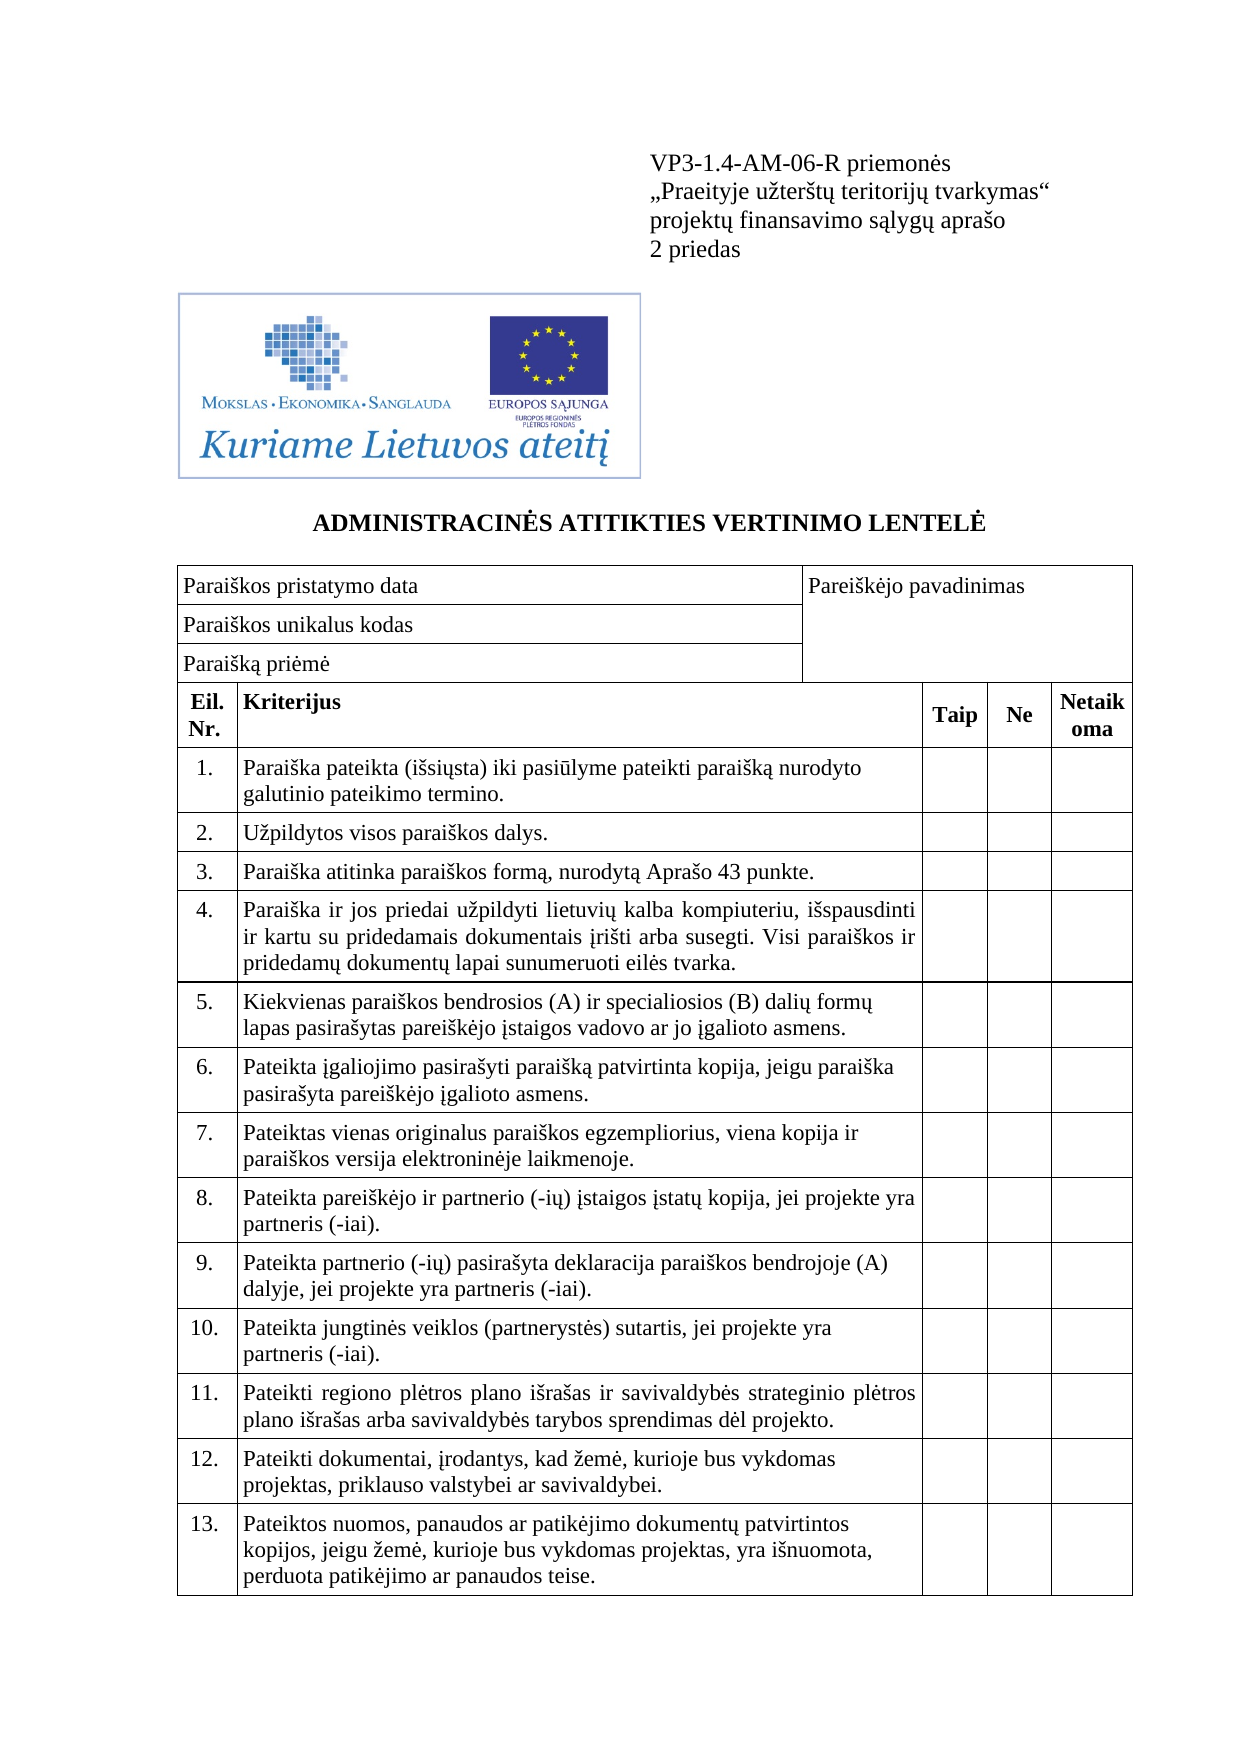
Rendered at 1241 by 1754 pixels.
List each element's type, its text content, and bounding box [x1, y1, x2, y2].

table_cell [923, 1309, 987, 1373]
table_cell [1052, 1178, 1132, 1242]
table_cell [923, 983, 987, 1047]
table_cell [923, 852, 987, 890]
text „Praeityje užterštų teritorijų tvarkymas“ [649, 176, 1122, 205]
table_cell [1052, 1374, 1132, 1438]
table_cell [1052, 891, 1132, 981]
table_cell Kiekvienas paraiškos bendrosios (A) ir specialiosios (B) dalių formų lapas pasirašytas pareiškėjo įstaigos vadovo ar jo įgalioto asmens. [238, 983, 922, 1047]
table_cell [1052, 813, 1132, 851]
table_cell 5. [178, 983, 237, 1047]
table_cell [988, 1178, 1051, 1242]
table_cell [988, 891, 1051, 981]
table_cell 4. [178, 891, 237, 981]
table_cell Pateikta jungtinės veiklos (partnerystės) sutartis, jei projekte yra partneris (-iai). [238, 1309, 922, 1373]
table_cell Paraiška atitinka paraiškos formą, nurodytą Aprašo 43 punkte. [238, 852, 922, 890]
table_cell [1052, 1048, 1132, 1112]
text ADMINISTRACINĖS ATITIKTIES VERTINIMO LENTELĖ [177, 508, 1122, 536]
table_cell [923, 1178, 987, 1242]
table_cell [1052, 1113, 1132, 1177]
table_cell Užpildytos visos paraiškos dalys. [238, 813, 922, 851]
table_cell [988, 1439, 1051, 1503]
table_cell 8. [178, 1178, 237, 1242]
table_cell Pateikta pareiškėjo ir partnerio (-ių) įstaigos įstatų kopija, jei projekte yra partneris (-iai). [238, 1178, 922, 1242]
table_cell Taip [923, 683, 987, 747]
table_cell 2. [178, 813, 237, 851]
table_cell [923, 891, 987, 981]
table_cell Paraiška pateikta (išsiųsta) iki pasiūlyme pateikti paraišką nurodyto galutinio pateikimo termino. [238, 748, 922, 812]
table_cell Kriterijus [238, 683, 922, 747]
table_cell [988, 813, 1051, 851]
table_cell Pateiktos nuomos, panaudos ar patikėjimo dokumentų patvirtintos kopijos, jeigu žemė, kurioje bus vykdomas projektas, yra išnuomota, perduota patikėjimo ar panaudos teise. [238, 1504, 922, 1594]
table_cell Eil. Nr. [178, 683, 237, 747]
table_cell [923, 1439, 987, 1503]
table_cell [1052, 1439, 1132, 1503]
table_cell Pateiktas vienas originalus paraiškos egzempliorius, viena kopija ir paraiškos versija elektroninėje laikmenoje. [238, 1113, 922, 1177]
table_cell Pateikta įgaliojimo pasirašyti paraišką patvirtinta kopija, jeigu paraiška pasirašyta pareiškėjo įgalioto asmens. [238, 1048, 922, 1112]
table_cell [988, 983, 1051, 1047]
table_cell [988, 748, 1051, 812]
table_cell Paraiškos unikalus kodas [178, 605, 802, 643]
table_cell [923, 1243, 987, 1307]
table_cell Pateikta partnerio (-ių) pasirašyta deklaracija paraiškos bendrojoje (A) dalyje, jei projekte yra partneris (-iai). [238, 1243, 922, 1307]
table_cell [923, 1374, 987, 1438]
table_cell [923, 1504, 987, 1594]
text 2 priedas [649, 234, 1122, 263]
text VP3-1.4-AM-06-R priemonės [649, 148, 1122, 176]
table_cell 1. [178, 748, 237, 812]
table_cell 7. [178, 1113, 237, 1177]
table_cell [1052, 852, 1132, 890]
table_cell [1052, 1504, 1132, 1594]
table_cell [1052, 1309, 1132, 1373]
table_cell [1052, 1243, 1132, 1307]
table_cell 13. [178, 1504, 237, 1594]
text projektų finansavimo sąlygų aprašo [649, 205, 1122, 234]
table_cell [988, 1243, 1051, 1307]
table_header Pareiškėjo pavadinimas [803, 566, 1132, 682]
table_header Paraiškos pristatymo data [178, 566, 802, 604]
table_cell [988, 1374, 1051, 1438]
table_cell 10. [178, 1309, 237, 1373]
table_cell [988, 1048, 1051, 1112]
table_cell [923, 813, 987, 851]
table_cell 12. [178, 1439, 237, 1503]
table_cell [988, 1113, 1051, 1177]
table_cell Pateikti regiono plėtros plano išrašas ir savivaldybės strateginio plėtros plano išrašas arba savivaldybės tarybos sprendimas dėl projekto. [238, 1374, 922, 1438]
table_cell Paraiška ir jos priedai užpildyti lietuvių kalba kompiuteriu, išspausdinti ir kartu su pridedamais dokumentais įrišti arba susegti. Visi paraiškos ir pridedamų dokumentų lapai sunumeruoti eilės tvarka. [238, 891, 922, 981]
table_cell 6. [178, 1048, 237, 1112]
table_cell [988, 1309, 1051, 1373]
table_cell Pateikti dokumentai, įrodantys, kad žemė, kurioje bus vykdomas projektas, priklauso valstybei ar savivaldybei. [238, 1439, 922, 1503]
table_cell Netaikoma [1052, 683, 1132, 747]
table_cell Paraišką priėmė [178, 644, 802, 682]
table_cell [923, 748, 987, 812]
table_cell [1052, 983, 1132, 1047]
table_cell 3. [178, 852, 237, 890]
table_cell [923, 1048, 987, 1112]
table_cell [988, 852, 1051, 890]
table_cell 9. [178, 1243, 237, 1307]
table_cell Ne [988, 683, 1051, 747]
table_cell [988, 1504, 1051, 1594]
table_cell [1052, 748, 1132, 812]
table_cell [923, 1113, 987, 1177]
table_cell 11. [178, 1374, 237, 1438]
